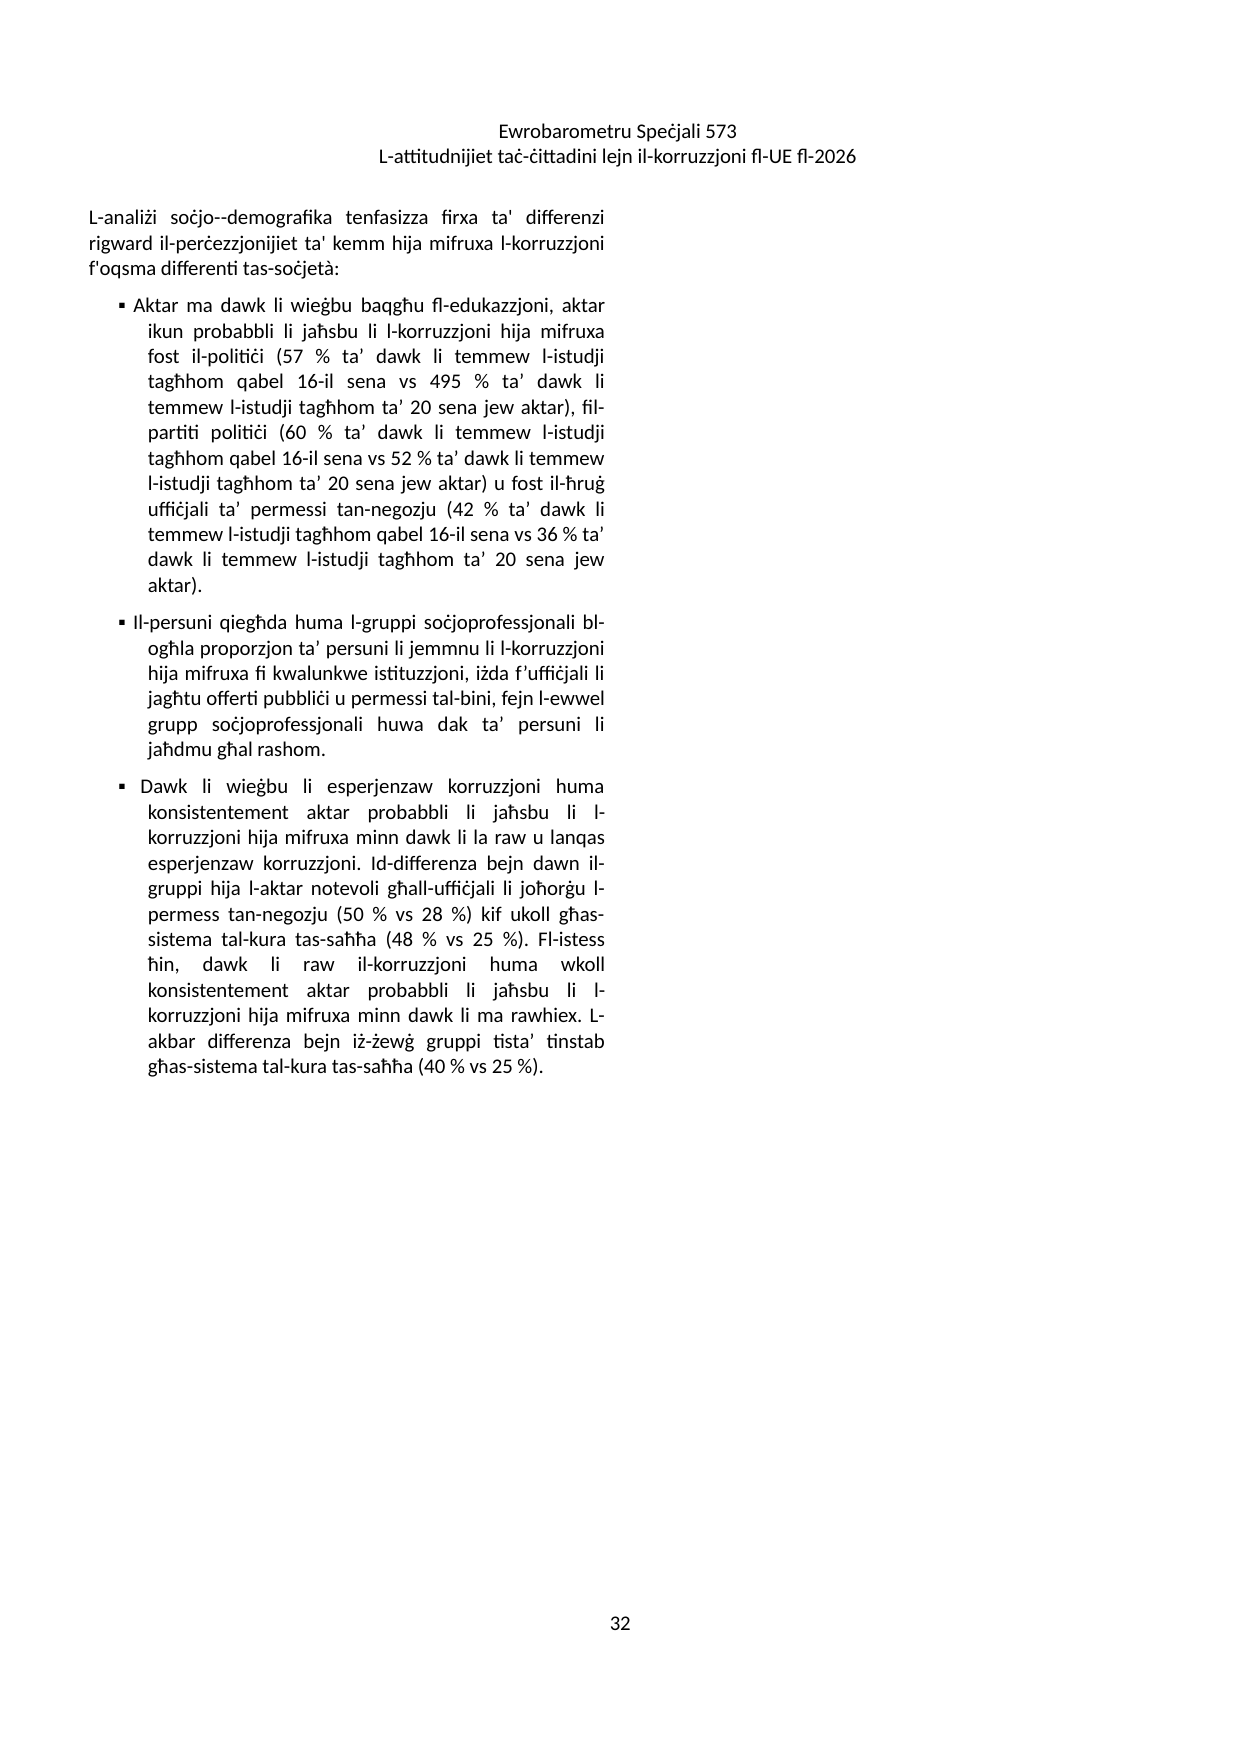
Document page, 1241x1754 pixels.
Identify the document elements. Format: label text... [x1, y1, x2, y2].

text ▪ Il-persuni qiegħda huma l-gruppi soċjoprofessjonali bl-ogħla proporzjon ta’ persuni li jemmnu li l-korruzzjoni hija mifruxa fi kwalunkwe istituzzjoni, iżda f’uffiċjali li jagħtu offerti pubbliċi u permessi tal-bini, fejn l-ewwel grupp soċjoprofessjonali huwa dak ta’ persuni li jaħdmu għal rashom. [118, 609, 605, 762]
text ▪ Dawk li wieġbu li esperjenzaw korruzzjoni huma konsistentement aktar probabbli li jaħsbu li l-korruzzjoni hija mifruxa minn dawk li la raw u lanqas esperjenzaw korruzzjoni. Id-differenza bejn dawn il-gruppi hija l-aktar notevoli għall-uffiċjali li joħorġu l-permess tan-negozju (50 % vs 28 %) kif ukoll għas-sistema tal-kura tas-saħħa (48 % vs 25 %). Fl-istess ħin, dawk li raw il-korruzzjoni huma wkoll konsistentement aktar probabbli li jaħsbu li l-korruzzjoni hija mifruxa minn dawk li ma rawhiex. L-akbar differenza bejn iż-żewġ gruppi tista’ tinstab għas-sistema tal-kura tas-saħħa (40 % vs 25 %). [118, 774, 605, 1079]
text L-analiżi soċjo-‑demografika tenfasizza firxa ta' differenzi rigward il-perċezzjonijiet ta' kemm hija mifruxa l-korruzzjoni f'oqsma differenti tas-soċjetà: [88, 204, 605, 281]
text ▪ Aktar ma dawk li wieġbu baqgħu fl-edukazzjoni, aktar ikun probabbli li jaħsbu li l-korruzzjoni hija mifruxa fost il-politiċi (57 % ta’ dawk li temmew l-istudji tagħhom qabel 16-il sena vs 495 % ta’ dawk li temmew l-istudji tagħhom ta’ 20 sena jew aktar), fil-partiti politiċi (60 % ta’ dawk li temmew l-istudji tagħhom qabel 16-il sena vs 52 % ta’ dawk li temmew l-istudji tagħhom ta’ 20 sena jew aktar) u fost il-ħruġ uffiċjali ta’ permessi tan-negozju (42 % ta’ dawk li temmew l-istudji tagħhom qabel 16-il sena vs 36 % ta’ dawk li temmew l-istudji tagħhom ta’ 20 sena jew aktar). [118, 292, 605, 597]
